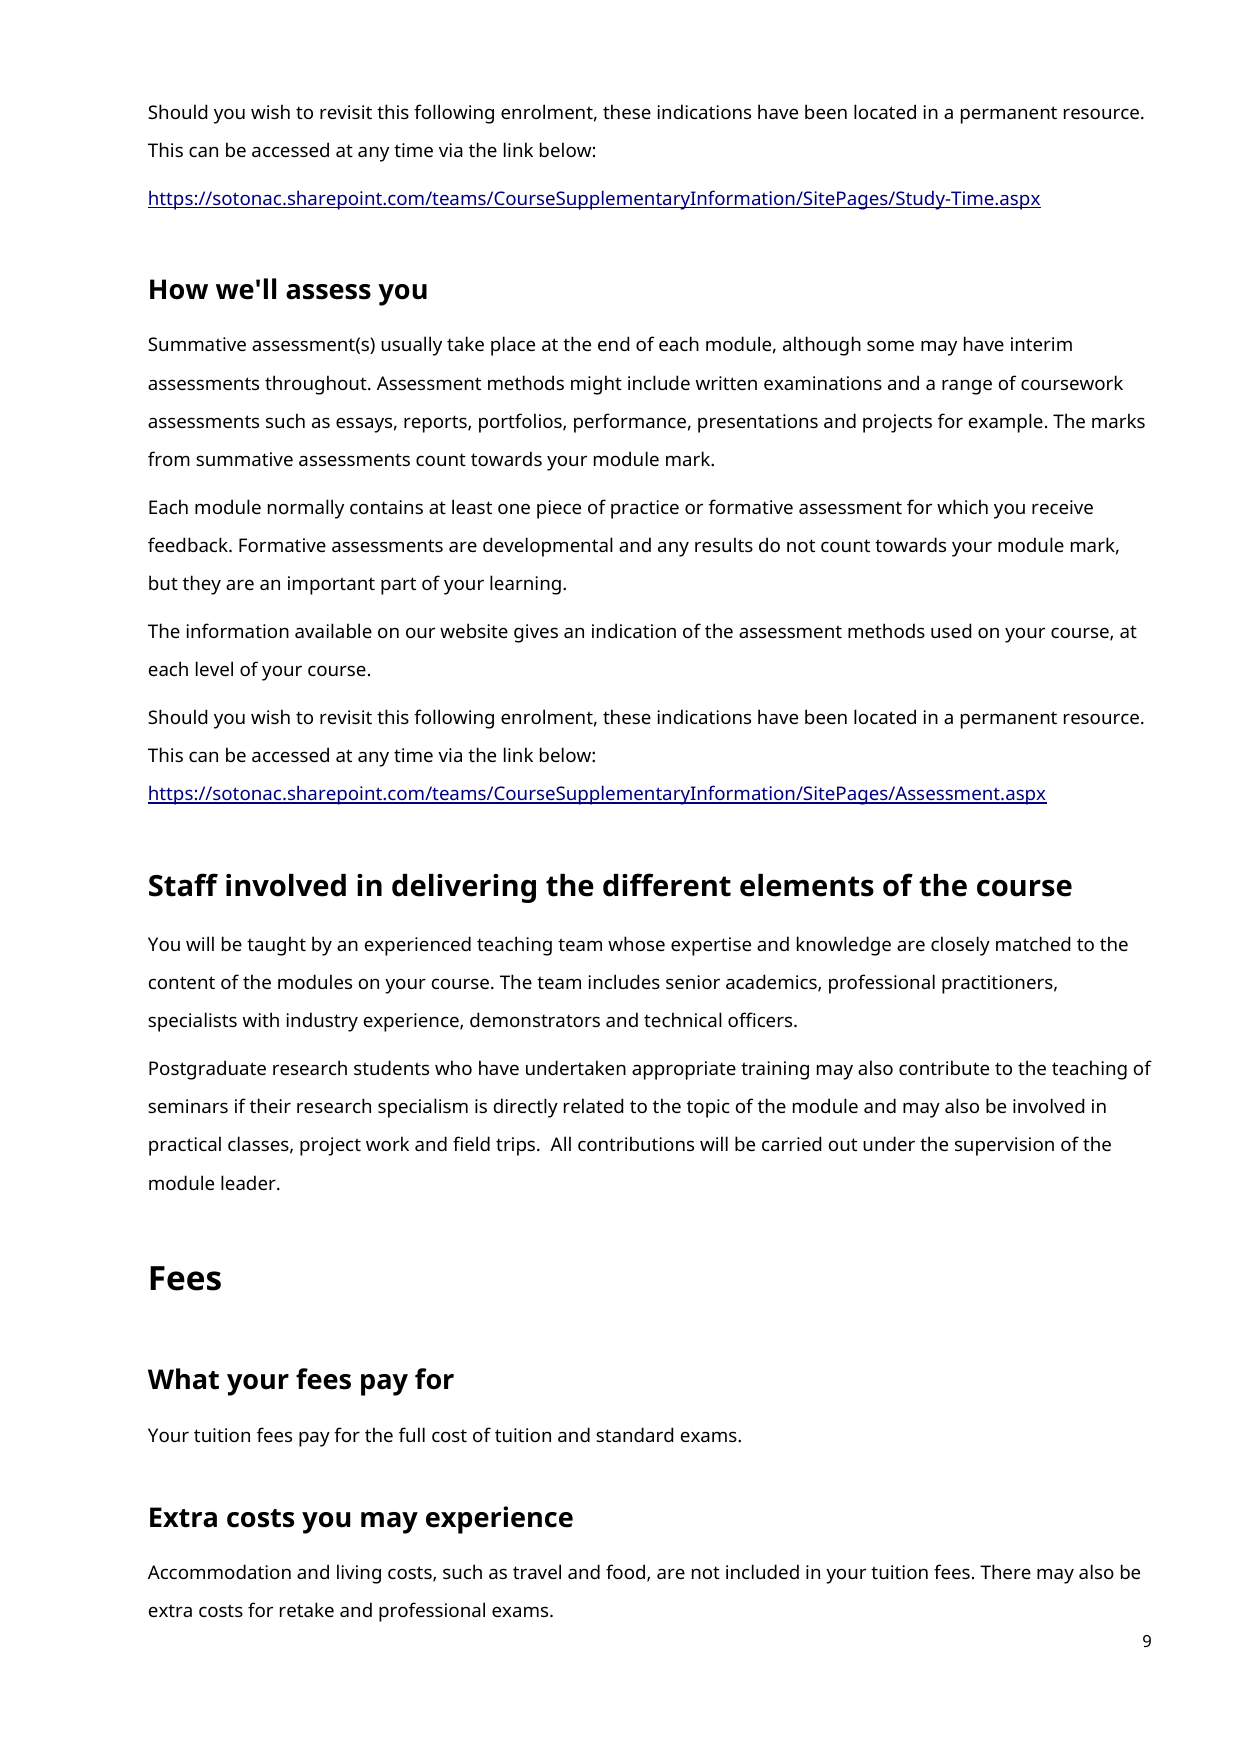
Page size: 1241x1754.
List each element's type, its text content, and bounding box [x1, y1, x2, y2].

text Postgraduate research students who have undertaken appropriate training may also contribute to the teaching of seminars if their research specialism is directly related to the topic of the module and may also be involved in practical classes, project work and field trips. All contributions will be carried out under the supervision of the module leader. [148, 1055, 1152, 1196]
text The information available on our website gives an indication of the assessment methods used on your course, at each level of your course. [148, 618, 1152, 682]
text Summative assessment(s) usually take place at the end of each module, although some may have interim assessments throughout. Assessment methods might include written examinations and a range of coursework assessments such as essays, reports, portfolios, performance, presentations and projects for example. The marks from summative assessments count towards your module mark. [148, 332, 1152, 472]
text Should you wish to revisit this following enrolment, these indications have been located in a permanent resource. This can be accessed at any time via the link below: [148, 99, 1152, 163]
subtitle Fees [148, 1255, 1152, 1301]
subtitle What your fees pay for [148, 1361, 1152, 1398]
text Should you wish to revisit this following enrolment, these indications have been located in a permanent resource. This can be accessed at any time via the link below: https://sotonac.sharepoint.com/teams/CourseSupplementaryInformation/SitePages/Assessment.aspx [148, 704, 1152, 806]
subtitle How we'll assess you [148, 270, 1152, 307]
text Accommodation and living costs, such as travel and food, are not included in your tuition fees. There may also be extra costs for retake and professional exams. [148, 1559, 1152, 1623]
text You will be taught by an experienced teaching team whose expertise and knowledge are closely matched to the content of the modules on your course. The team includes senior academics, professional practitioners, specialists with industry experience, demonstrators and technical officers. [148, 931, 1152, 1033]
subtitle Staff involved in delivering the different elements of the course [148, 866, 1152, 905]
text https://sotonac.sharepoint.com/teams/CourseSupplementaryInformation/SitePages/Study-Time.aspx [148, 185, 1152, 211]
text Your tuition fees pay for the full cost of tuition and standard exams. [148, 1422, 1152, 1448]
text Each module normally contains at least one piece of practice or formative assessment for which you receive feedback. Formative assessments are developmental and any results do not count towards your module mark, but they are an important part of your learning. [148, 494, 1152, 596]
subtitle Extra costs you may experience [148, 1498, 1152, 1535]
